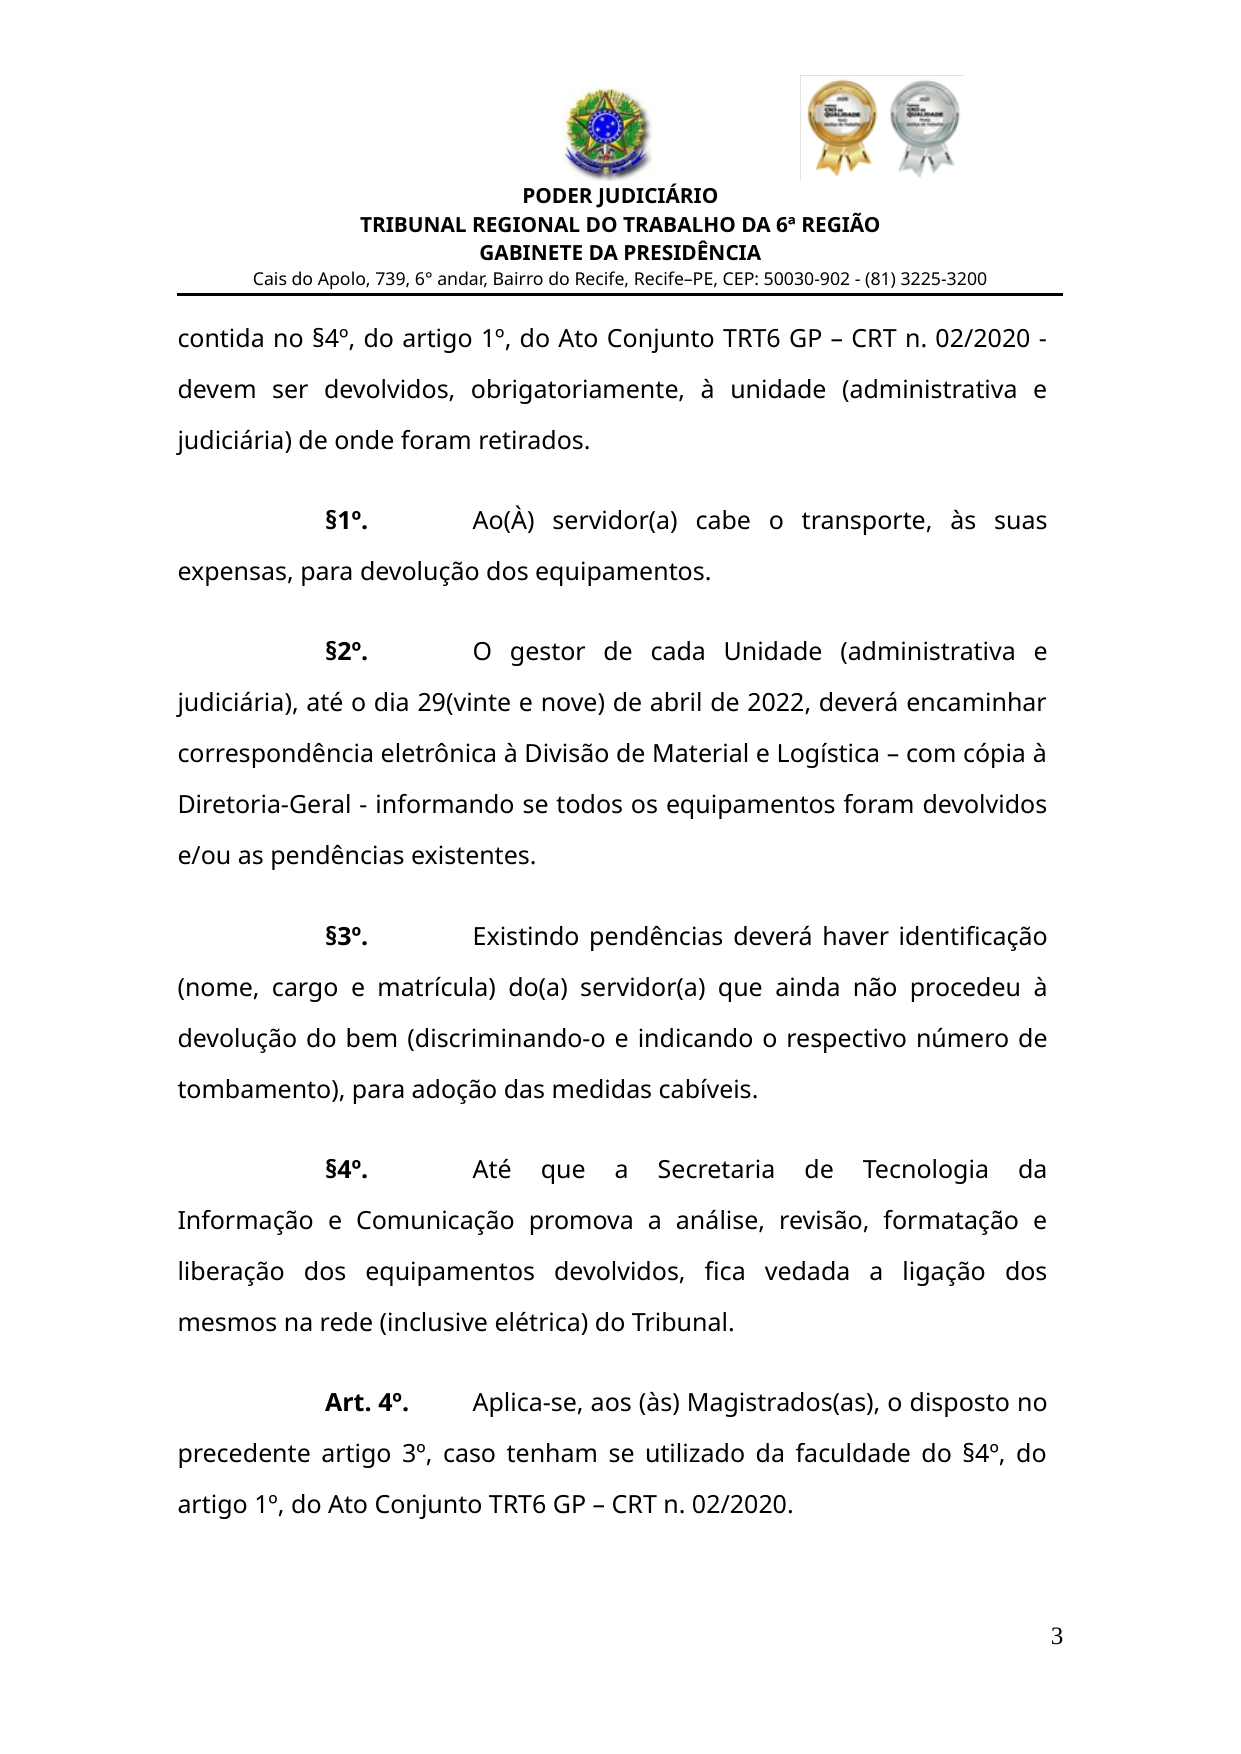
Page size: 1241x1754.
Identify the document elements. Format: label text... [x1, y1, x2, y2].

text §4º. Até que a Secretaria de Tecnologia da Informação e Comunicação promova a análise, revisão, formatação e liberação dos equipamentos devolvidos, fica vedada a ligação dos mesmos na rede (inclusive elétrica) do Tribunal. [177, 1151, 1048, 1339]
text §3º. Existindo pendências deverá haver identificação (nome, cargo e matrícula) do(a) servidor(a) que ainda não procedeu à devolução do bem (discriminando-o e indicando o respectivo número de tombamento), para adoção das medidas cabíveis. [177, 918, 1048, 1105]
picture [562, 87, 653, 182]
text contida no §4º, do artigo 1º, do Ato Conjunto TRT6 GP – CRT n. 02/2020 - devem ser devolvidos, obrigatoriamente, à unidade (administrativa e judiciária) de onde foram retirados. [177, 320, 1048, 456]
picture [799, 74, 965, 181]
text §1º. Ao(À) servidor(a) cabe o transporte, às suas expensas, para devolução dos equipamentos. [177, 502, 1048, 588]
text §2º. O gestor de cada Unidade (administrativa e judiciária), até o dia 29(vinte e nove) de abril de 2022, deverá encaminhar correspondência eletrônica à Divisão de Material e Logística – com cópia à Diretoria-Geral - informando se todos os equipamentos foram devolvidos e/ou as pendências existentes. [177, 634, 1048, 872]
text Art. 4º. Aplica-se, aos (às) Magistrados(as), o disposto no precedente artigo 3º, caso tenham se utilizado da faculdade do §4º, do artigo 1º, do Ato Conjunto TRT6 GP – CRT n. 02/2020. [177, 1385, 1048, 1521]
